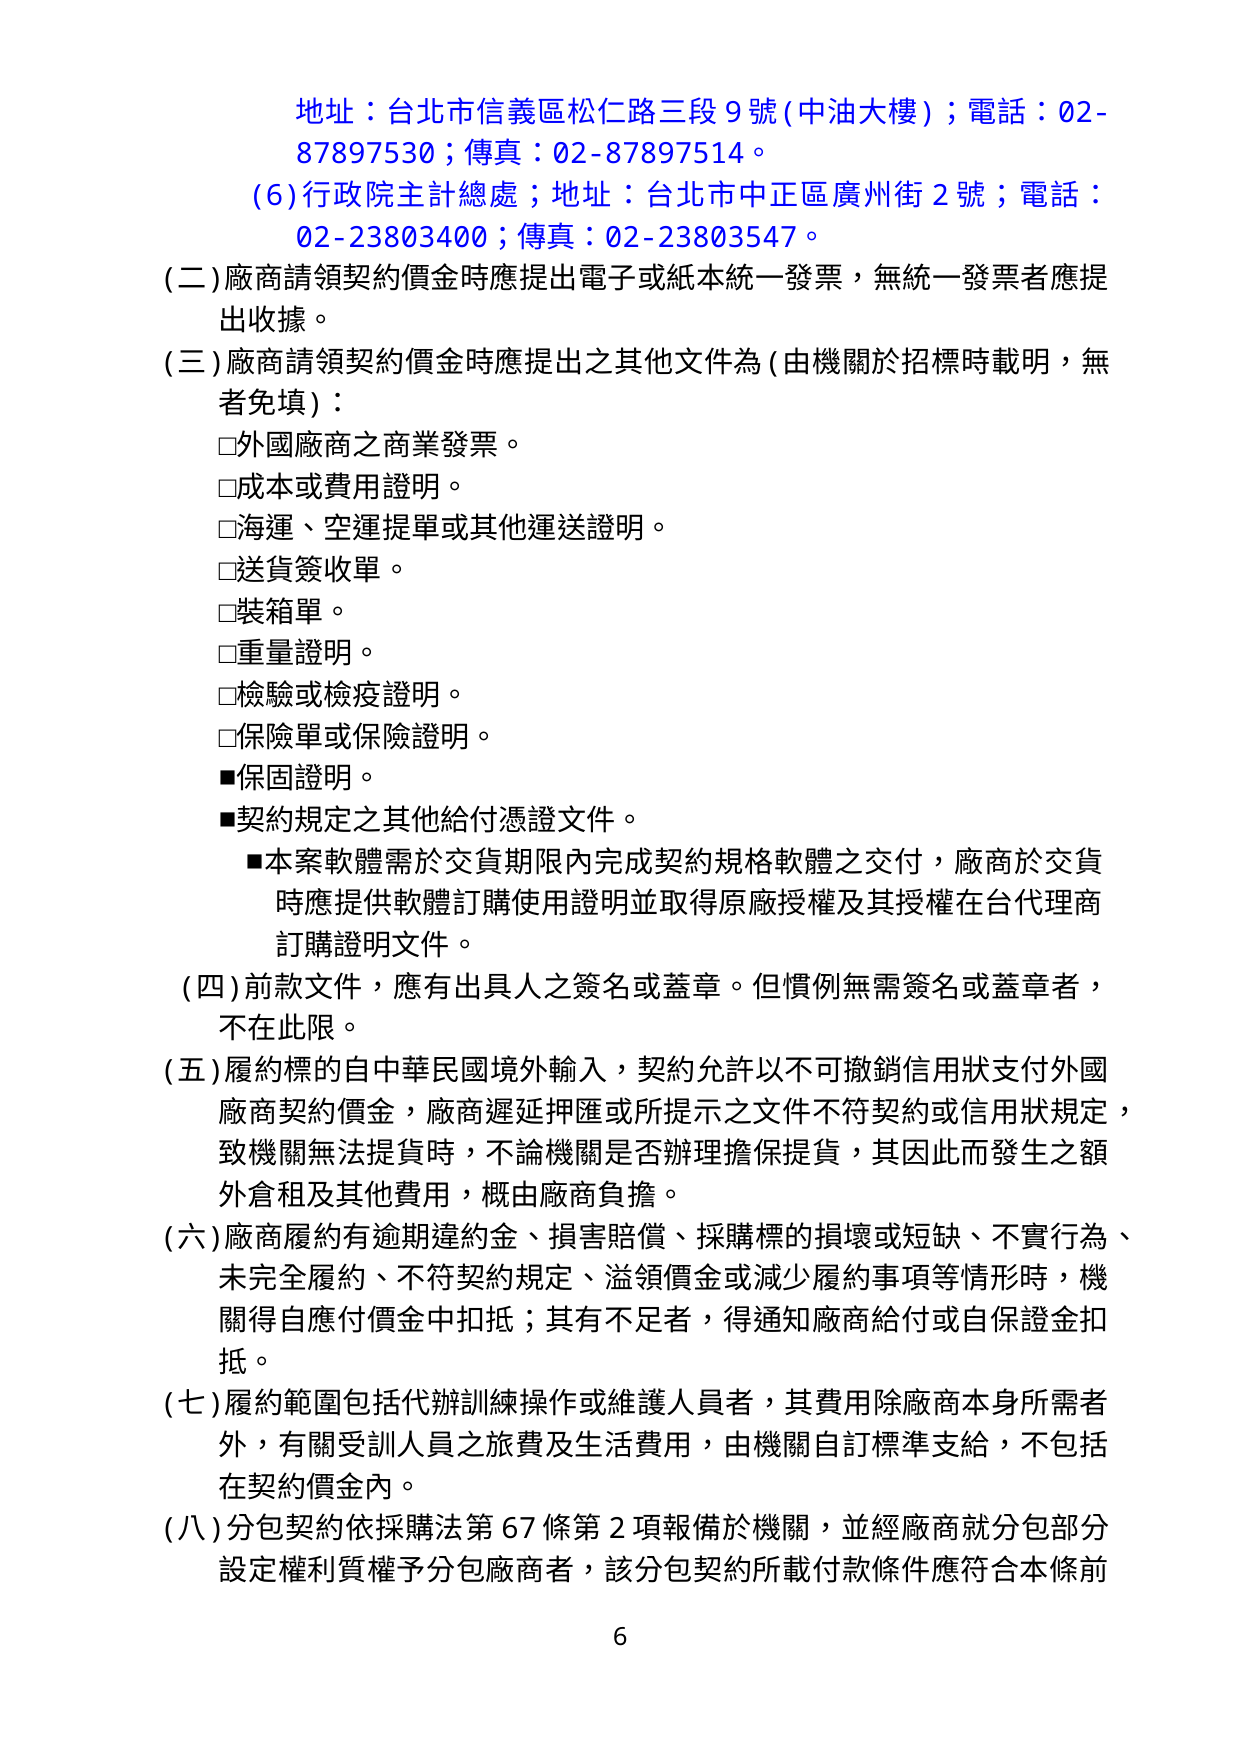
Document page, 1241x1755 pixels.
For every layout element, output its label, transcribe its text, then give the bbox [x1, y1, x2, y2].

text □保險單或保險證明。 [218, 714, 1104, 755]
text ■保固證明。 [218, 755, 1104, 797]
text □重量證明。 [218, 630, 1104, 672]
text □外國廠商之商業發票。 [218, 422, 1104, 464]
text (6)行政院主計總處；地址：台北市中正區廣州街2號；電話：02-23803400；傳真：02-23803547。 [248, 172, 1110, 255]
text (八)分包契約依採購法第67條第2項報備於機關，並經廠商就分包部分設定權利質權予分包廠商者，該分包契約所載付款條件應符合本條前 [159, 1505, 1110, 1589]
text □海運、空運提單或其他運送證明。 [218, 505, 1104, 547]
text (四)前款文件，應有出具人之簽名或蓋章。但慣例無需簽名或蓋章者，不在此限。 [159, 964, 1110, 1047]
text □送貨簽收單。 [218, 547, 1104, 589]
text (三)廠商請領契約價金時應提出之其他文件為(由機關於招標時載明，無者免填)： [159, 339, 1110, 422]
text □檢驗或檢疫證明。 [218, 672, 1104, 714]
text □成本或費用證明。 [218, 464, 1104, 505]
text (七)履約範圍包括代辦訓練操作或維護人員者，其費用除廠商本身所需者外，有關受訓人員之旅費及生活費用，由機關自訂標準支給，不包括在契約價金內。 [159, 1380, 1110, 1505]
text ■契約規定之其他給付憑證文件。 [218, 797, 1104, 839]
text □裝箱單。 [218, 589, 1104, 630]
text (六)廠商履約有逾期違約金、損害賠償、採購標的損壞或短缺、不實行為、未完全履約、不符契約規定、溢領價金或減少履約事項等情形時，機關得自應付價金中扣抵；其有不足者，得通知廠商給付或自保證金扣抵。 [159, 1214, 1110, 1380]
text (二)廠商請領契約價金時應提出電子或紙本統一發票，無統一發票者應提出收據。 [159, 255, 1110, 339]
text (五)履約標的自中華民國境外輸入，契約允許以不可撤銷信用狀支付外國廠商契約價金，廠商遲延押匯或所提示之文件不符契約或信用狀規定，致機關無法提貨時，不論機關是否辦理擔保提貨，其因此而發生之額外倉租及其他費用，概由廠商負擔。 [159, 1047, 1110, 1214]
text ■本案軟體需於交貨期限內完成契約規格軟體之交付，廠商於交貨時應提供軟體訂購使用證明並取得原廠授權及其授權在台代理商訂購證明文件。 [246, 839, 1104, 964]
text (5)採購法主管機關；行政院公共工程委員會採購申訴審議委員會；地址：台北市信義區松仁路三段9號(中油大樓)；電話：02-87897530；傳真：02-87897514。 [248, 89, 1110, 172]
